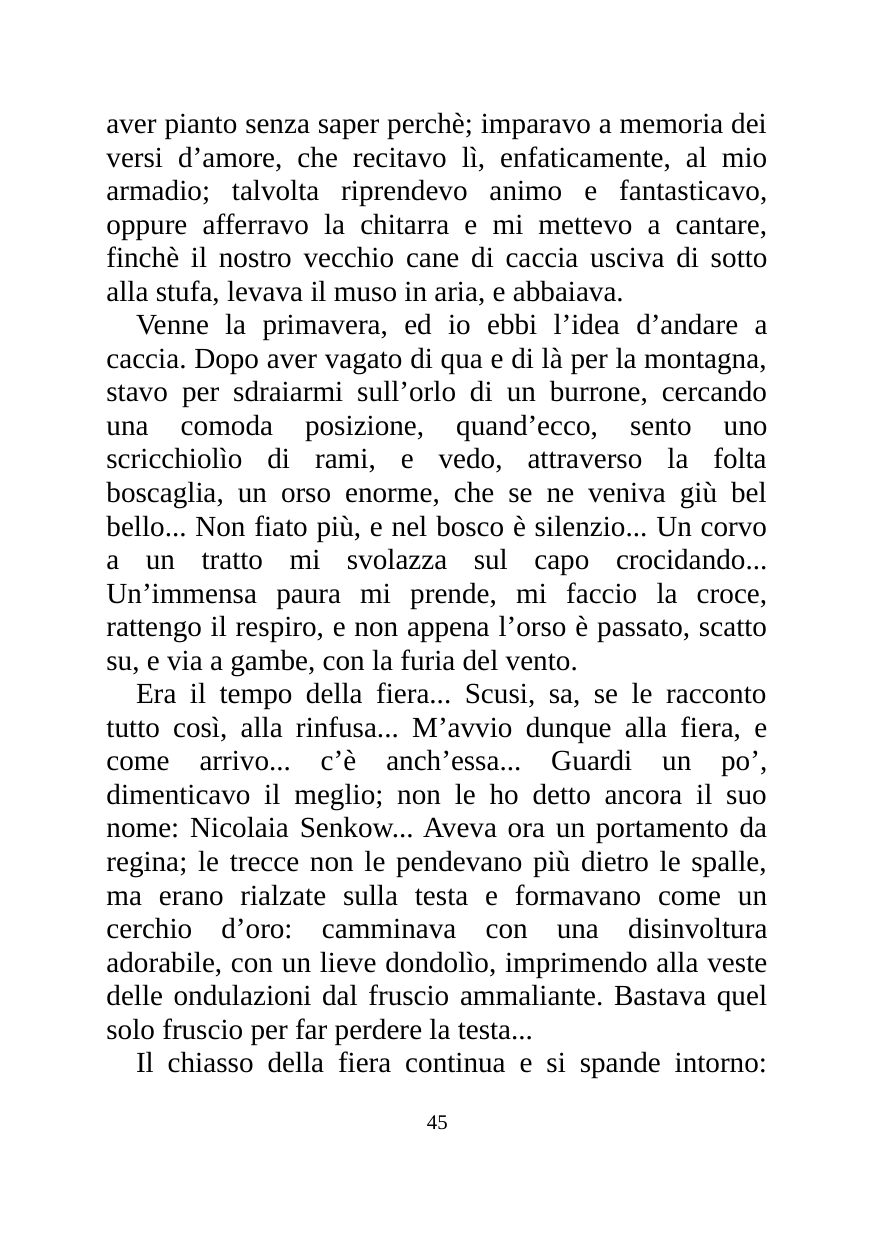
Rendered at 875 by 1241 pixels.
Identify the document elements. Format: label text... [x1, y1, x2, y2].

text Il chiasso della fiera continua e si spande intorno: [106, 1045, 768, 1079]
text Venne la primavera, ed io ebbi l’idea d’andare a caccia. Dopo aver vagato di qua e di là per la montagna, stavo per sdraiarmi sull’orlo di un burrone, cercando una comoda posizione, quand’ecco, sento uno scricchiolìo di rami, e vedo, attraverso la folta boscaglia, un orso enorme, che se ne veniva giù bel bello... Non fiato più, e nel bosco è silenzio... Un corvo a un tratto mi svolazza sul capo crocidando... Un’immensa paura mi prende, mi faccio la croce, rattengo il respiro, e non appena l’orso è passato, scatto su, e via a gambe, con la furia del vento. [106, 307, 768, 676]
text aver pianto senza saper perchè; imparavo a memoria dei versi d’amore, che recitavo lì, enfaticamente, al mio armadio; talvolta riprendevo animo e fantasticavo, oppure afferravo la chitarra e mi mettevo a cantare, finchè il nostro vecchio cane di caccia usciva di sotto alla stufa, levava il muso in aria, e abbaiava. [106, 106, 768, 307]
text Era il tempo della fiera... Scusi, sa, se le racconto tutto così, alla rinfusa... M’avvio dunque alla fiera, e come arrivo... c’è anch’essa... Guardi un po’, dimenticavo il meglio; non le ho detto ancora il suo nome: Nicolaia Senkow... Aveva ora un portamento da regina; le trecce non le pendevano più dietro le spalle, ma erano rialzate sulla testa e formavano come un cerchio d’oro: camminava con una disinvoltura adorabile, con un lieve dondolìo, imprimendo alla veste delle ondulazioni dal fruscio ammaliante. Bastava quel solo fruscio per far perdere la testa... [106, 676, 768, 1045]
